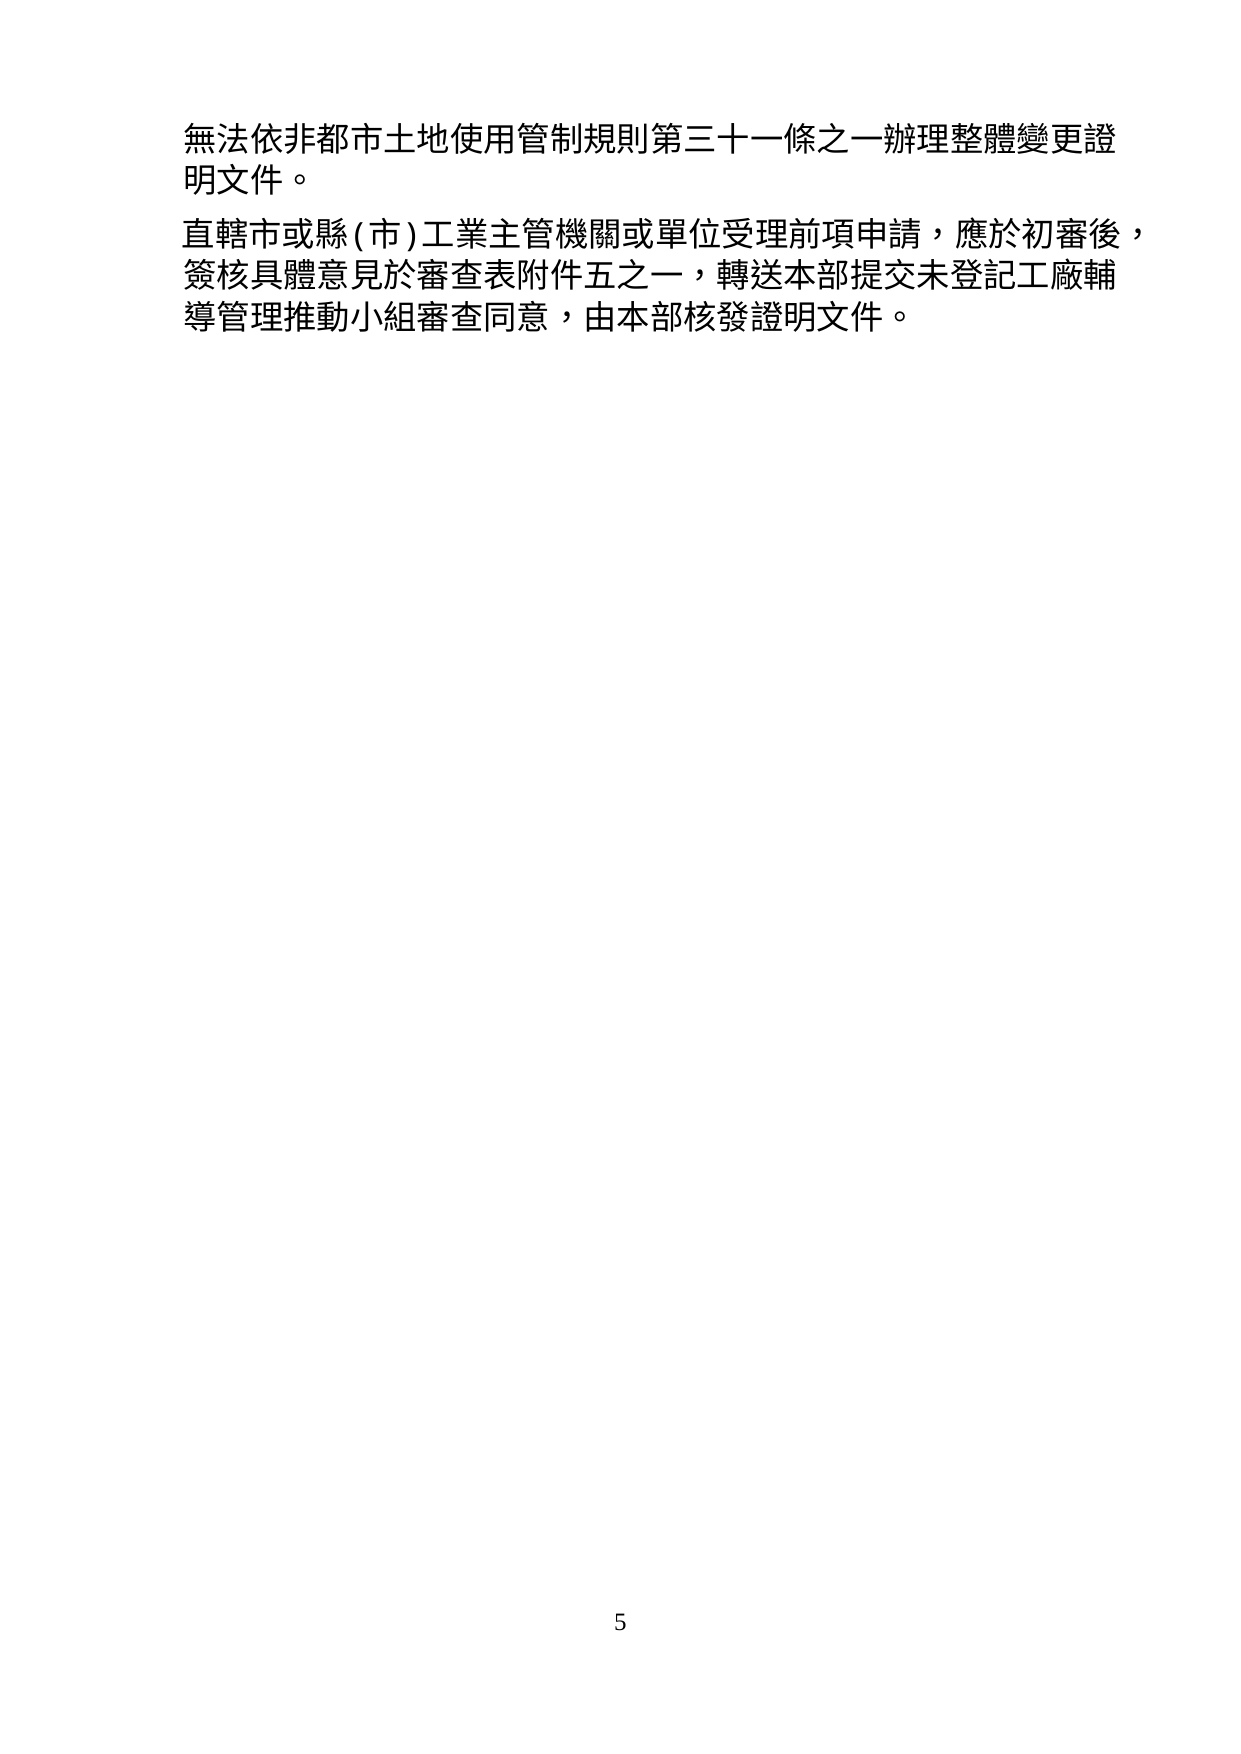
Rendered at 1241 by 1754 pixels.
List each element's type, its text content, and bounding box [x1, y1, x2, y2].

text 無法依非都市土地使用管制規則第三十一條之一辦理整體變更證明文件。 [118, 118, 1122, 201]
text 直轄市或縣(市)工業主管機關或單位受理前項申請，應於初審後，簽核具體意見於審查表附件五之一，轉送本部提交未登記工廠輔導管理推動小組審查同意，由本部核發證明文件。 [182, 213, 1122, 337]
